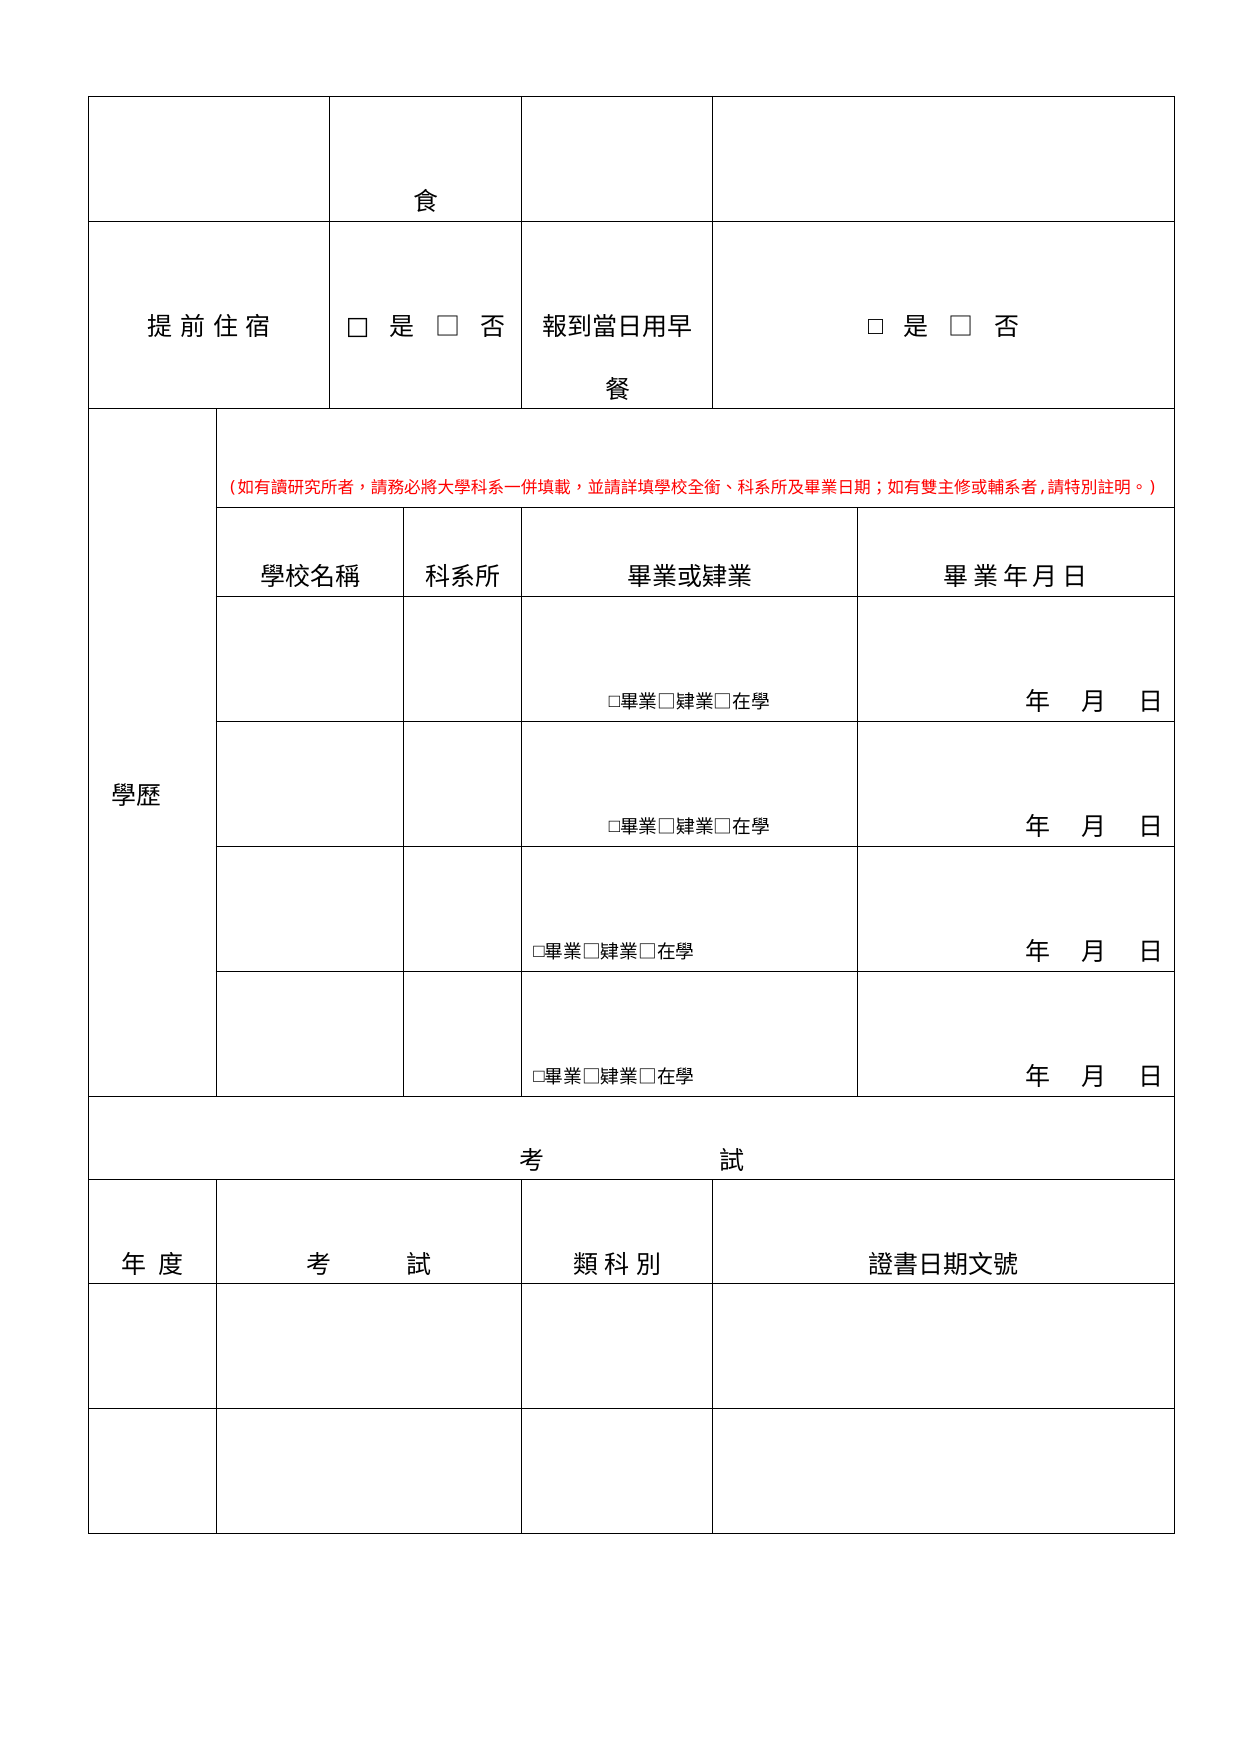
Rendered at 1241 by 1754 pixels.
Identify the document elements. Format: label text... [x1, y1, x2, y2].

table_cell [89, 97, 329, 221]
table_cell [404, 847, 521, 971]
table_cell (如有讀研究所者，請務必將大學科系一併填載，並請詳填學校全銜、科系所及畢業日期；如有雙主修或輔系者,請特別註明。) [217, 409, 1174, 507]
table_cell □畢業□肄業□在學 [522, 972, 857, 1096]
table_cell 學校名稱 [217, 508, 403, 596]
table_cell 學歷 [89, 409, 216, 1096]
table_cell 考試 [217, 1180, 521, 1283]
table_cell □是□否 [713, 222, 1174, 408]
table_cell 科系所 [404, 508, 521, 596]
table_cell 報到當日用早餐 [522, 222, 712, 408]
table_cell □畢業□肄業□在學 [522, 722, 857, 846]
table_cell 考試 [89, 1097, 1174, 1179]
table_cell [217, 972, 403, 1096]
table_cell [522, 1409, 712, 1533]
table_cell [89, 1409, 216, 1533]
table_cell 食 [330, 97, 521, 221]
table_cell □畢業□肄業□在學 [522, 597, 857, 721]
table_cell [217, 597, 403, 721]
table_cell [217, 1284, 521, 1408]
table_cell [404, 972, 521, 1096]
table_cell 證書日期文號 [713, 1180, 1174, 1283]
table_cell [217, 722, 403, 846]
table_cell □是□否 [330, 222, 521, 408]
table_cell 年月日 [858, 847, 1174, 971]
table_cell [713, 1409, 1174, 1533]
table_cell 畢業或肄業 [522, 508, 857, 596]
table_cell 年月日 [858, 972, 1174, 1096]
table_cell [713, 1284, 1174, 1408]
table_cell [522, 97, 712, 221]
table_cell [522, 1284, 712, 1408]
table_cell 年月日 [858, 722, 1174, 846]
table_cell [404, 597, 521, 721]
table_cell □畢業□肄業□在學 [522, 847, 857, 971]
table_cell [404, 722, 521, 846]
table_cell 類科別 [522, 1180, 712, 1283]
table_cell [217, 847, 403, 971]
table_cell 畢業年月日 [858, 508, 1174, 596]
table_cell [713, 97, 1174, 221]
table_cell [217, 1409, 521, 1533]
table_cell 年度 [89, 1180, 216, 1283]
table_cell 提前住宿 [89, 222, 329, 408]
table_cell 年月日 [858, 597, 1174, 721]
table_cell [89, 1284, 216, 1408]
